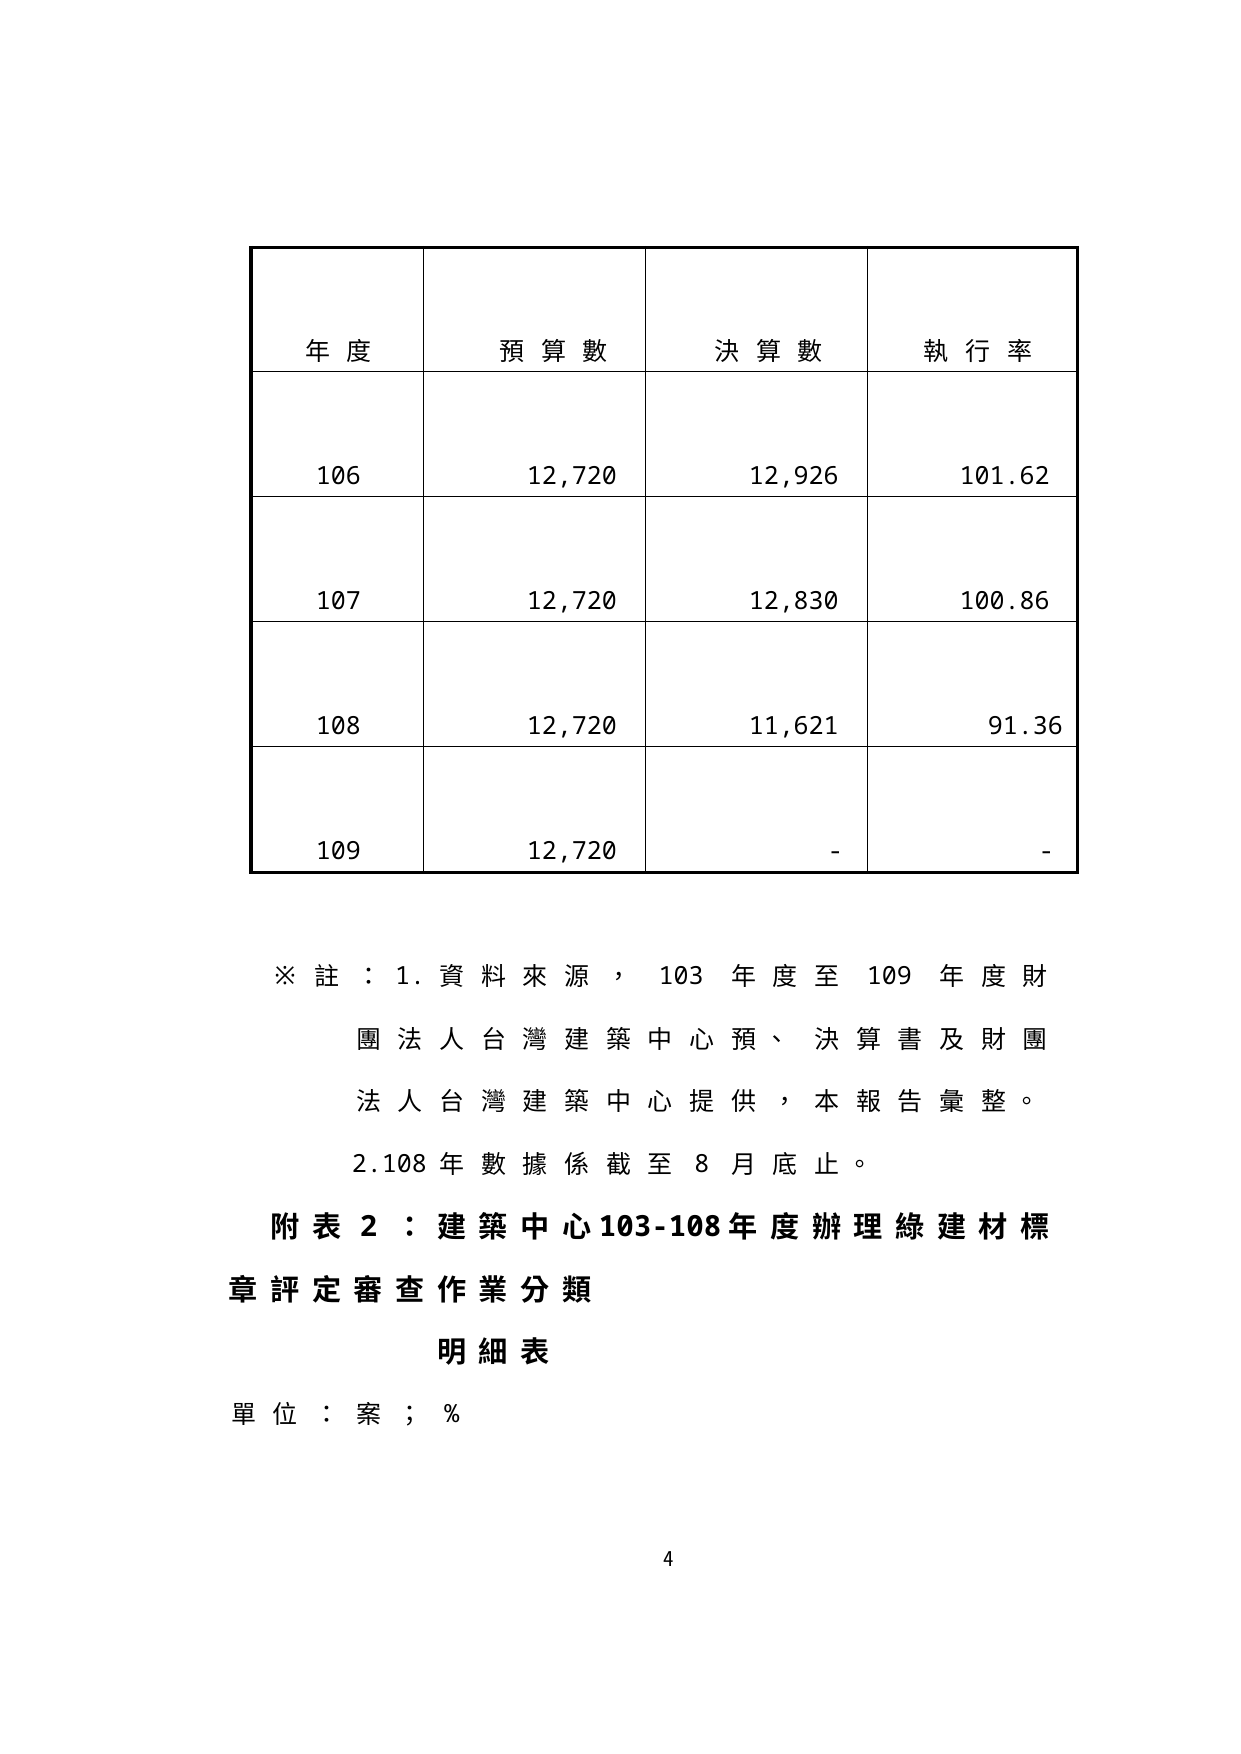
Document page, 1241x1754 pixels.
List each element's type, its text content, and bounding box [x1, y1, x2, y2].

table_header 決算數 [646, 249, 867, 371]
table_cell 12,720 [424, 622, 645, 746]
text ※註：1.資料來源，103年度至109年度財團法人台灣建築中心預、決算書及財團法人台灣建築中心提供，本報告彙整。 [233, 933, 1056, 1121]
table_cell - [868, 747, 1076, 871]
text 2.108年數據係截至8月底止。 [201, 1121, 1056, 1183]
table_cell 12,720 [424, 372, 645, 496]
table_cell 12,720 [424, 497, 645, 621]
table_cell 101.62 [868, 372, 1076, 496]
table_cell 11,621 [646, 622, 867, 746]
table_cell 91.36 [868, 622, 1076, 746]
text 明細表 單位：案；% [201, 1308, 1056, 1433]
table_cell 108 [253, 622, 423, 746]
table_cell 12,830 [646, 497, 867, 621]
table_cell 109 [253, 747, 423, 871]
table_cell - [646, 747, 867, 871]
table_header 年度 [253, 249, 423, 371]
table_cell 107 [253, 497, 423, 621]
table_cell 12,720 [424, 747, 645, 871]
text 附表2：建築中心103-108年度辦理綠建材標章評定審查作業分類 [201, 1183, 1056, 1308]
table_cell 12,926 [646, 372, 867, 496]
table_header 執行率 [868, 249, 1076, 371]
table_header 預算數 [424, 249, 645, 371]
table_cell 106 [253, 372, 423, 496]
table_cell 100.86 [868, 497, 1076, 621]
